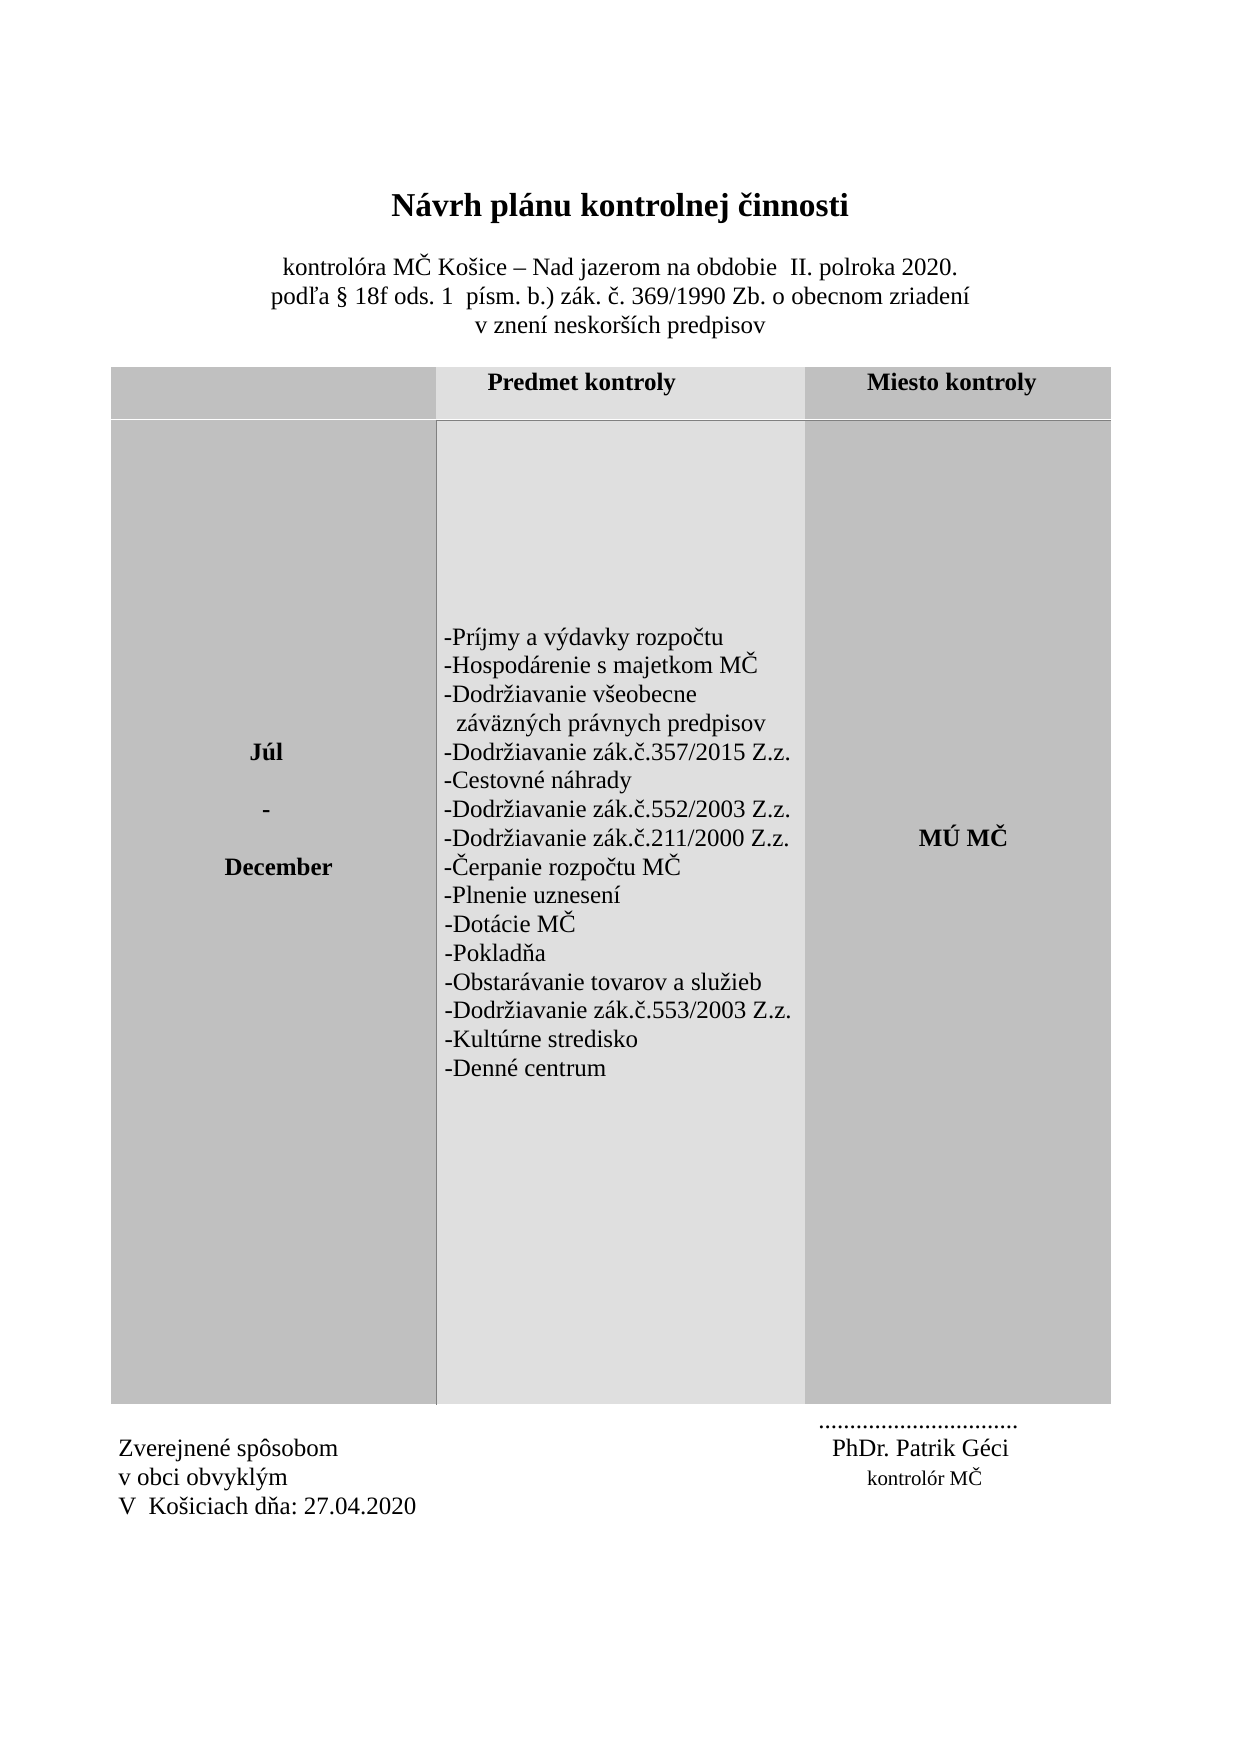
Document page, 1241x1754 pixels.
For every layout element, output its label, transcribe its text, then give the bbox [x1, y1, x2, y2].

text Zverejnené spôsobom PhDr. Patrik Géci [118, 1433, 1122, 1462]
table_cell -Príjmy a výdavky rozpočtu -Hospodárenie s majetkom MČ -Dodržiavanie všeobecne záväzných právnych predpisov -Dodržiavanie zák.č.357/2015 Z.z. -Cestovné náhrady -Dodržiavanie zák.č.552/2003 Z.z. -Dodržiavanie zák.č.211/2000 Z.z. -Čerpanie rozpočtu MČ -Plnenie uznesení -Dotácie MČ -Pokladňa -Obstarávanie tovarov a služieb -Dodržiavanie zák.č.553/2003 Z.z. -Kultúrne stredisko -Denné centrum [437, 421, 805, 1404]
table_cell Júl - December [111, 420, 436, 1404]
text v znení neskorších predpisov [118, 310, 1122, 338]
table_header Miesto kontroly [805, 367, 1111, 419]
text v obci obvyklým kontrolór MČ [118, 1462, 1122, 1491]
text ................................ [118, 1405, 1122, 1433]
text podľa § 18f ods. 1 písm. b.) zák. č. 369/1990 Zb. o obecnom zriadení [118, 281, 1122, 310]
table_header [111, 367, 436, 419]
table_header Predmet kontroly [436, 367, 805, 419]
text kontrolóra MČ Košice – Nad jazerom na obdobie II. polroka 2020. [118, 252, 1122, 281]
subtitle Návrh plánu kontrolnej činnosti [118, 185, 1122, 223]
table_cell MÚ MČ [805, 421, 1111, 1404]
text V Košiciach dňa: 27.04.2020 [118, 1491, 1122, 1520]
